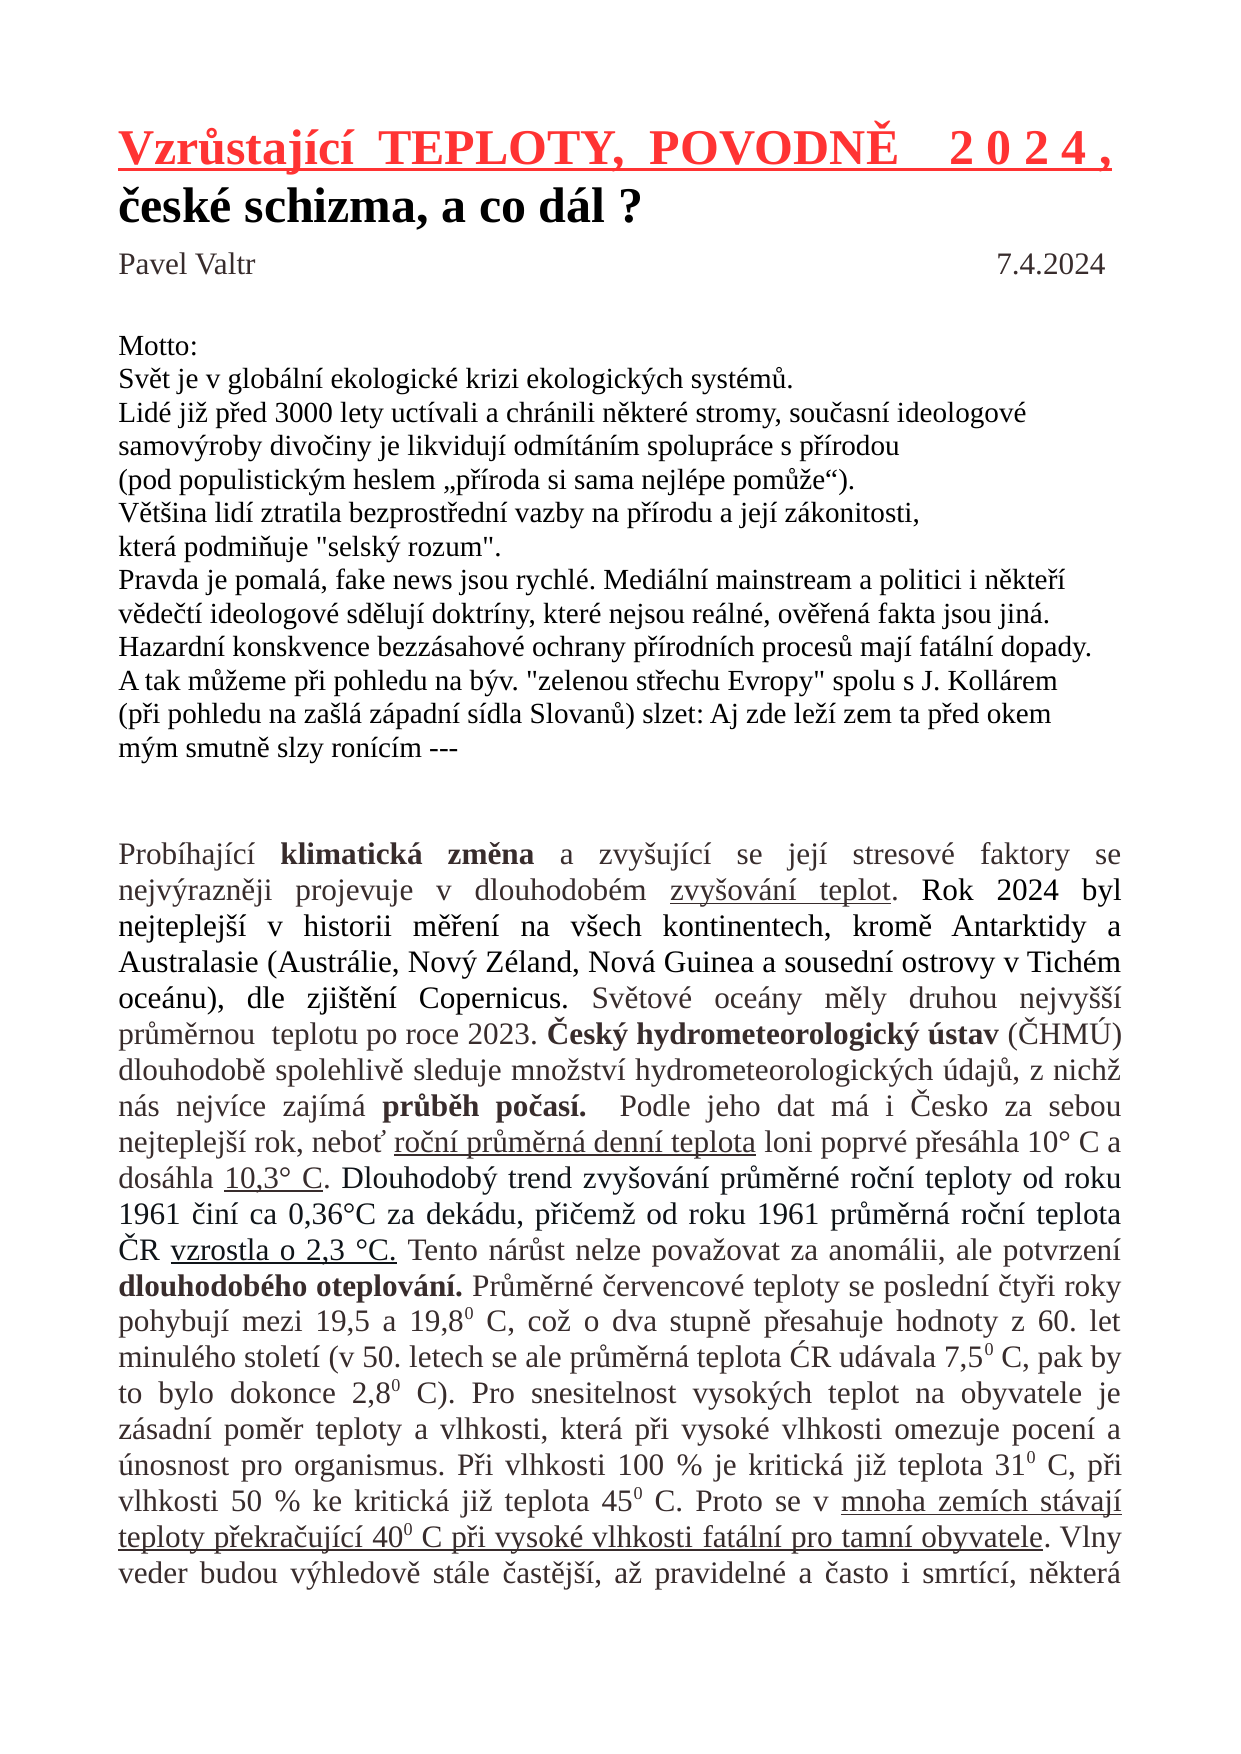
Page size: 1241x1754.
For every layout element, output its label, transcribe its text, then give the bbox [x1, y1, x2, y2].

text Pravda je pomalá, fake news jsou rychlé. Mediální mainstream a politici i někteří vědečtí ideologové sdělují doktríny, které nejsou reálné, ověřená fakta jsou jiná. [118, 562, 1122, 629]
text Svět je v globální ekologické krizi ekologických systémů. [118, 361, 1122, 395]
text která podmiňuje "selský rozum". [118, 529, 1122, 562]
text Vzrůstající TEPLOTY, POVODNĚ 2 0 2 4 , české schizma, a co dál ? [118, 118, 1122, 233]
text Hazardní konskvence bezzásahové ochrany přírodních procesů mají fatální dopady. A tak můžeme při pohledu na býv. "zelenou střechu Evropy" spolu s J. Kollárem (při pohledu na zašlá západní sídla Slovanů) slzet: Aj zde leží zem ta před okem mým smutně slzy ronícím --- [118, 629, 1122, 764]
text Probíhající klimatická změna a zvyšující se její stresové faktory se nejvýrazněji projevuje v dlouhodobém zvyšování teplot. Rok 2024 byl nejteplejší v historii měření na všech kontinentech, kromě Antarktidy a Australasie (Austrálie, Nový Zéland, Nová Guinea a sousední ostrovy v Tichém oceánu), dle zjištění Copernicus. Světové oceány měly druhou nejvyšší průměrnou teplotu po roce 2023. Český hydrometeorologický ústav (ČHMÚ) dlouhodobě spolehlivě sleduje množství hydrometeorologických údajů, z nichž nás nejvíce zajímá průběh počasí. Podle jeho dat má i Česko za sebou nejteplejší rok, neboť roční průměrná denní teplota loni poprvé přesáhla 10° C a dosáhla 10,3° C. Dlouhodobý trend zvyšování průměrné roční teploty od roku 1961 činí ca 0,36°C za dekádu, přičemž od roku 1961 průměrná roční teplota ČR vzrostla o 2,3 °C. Tento nárůst nelze považovat za anomálii, ale potvrzení dlouhodobého oteplování. Průměrné červencové teploty se poslední čtyři roky pohybují mezi 19,5 a 19,80 C, což o dva stupně přesahuje hodnoty z 60. let minulého století (v 50. letech se ale průměrná teplota ĆR udávala 7,50 C, pak by to bylo dokonce 2,80 C). Pro snesitelnost vysokých teplot na obyvatele je zásadní poměr teploty a vlhkosti, která při vysoké vlhkosti omezuje pocení a únosnost pro organismus. Při vlhkosti 100 % je kritická již teplota 310 C, při vlhkosti 50 % ke kritická již teplota 450 C. Proto se v mnoha zemích stávají teploty překračující 400 C při vysoké vlhkosti fatální pro tamní obyvatele. Vlny veder budou výhledově stále častější, až pravidelné a často i smrtící, některá [118, 836, 1122, 1590]
text Většina lidí ztratila bezprostřední vazby na přírodu a její zákonitosti, [118, 495, 1122, 529]
text Motto: [118, 328, 1122, 361]
text Pavel Valtr 7.4.2024 [118, 246, 1122, 282]
text Lidé již před 3000 lety uctívali a chránili některé stromy, současní ideologové samovýroby divočiny je likvidují odmítáním spolupráce s přírodou (pod populistickým heslem „příroda si sama nejlépe pomůže“). [118, 395, 1122, 495]
